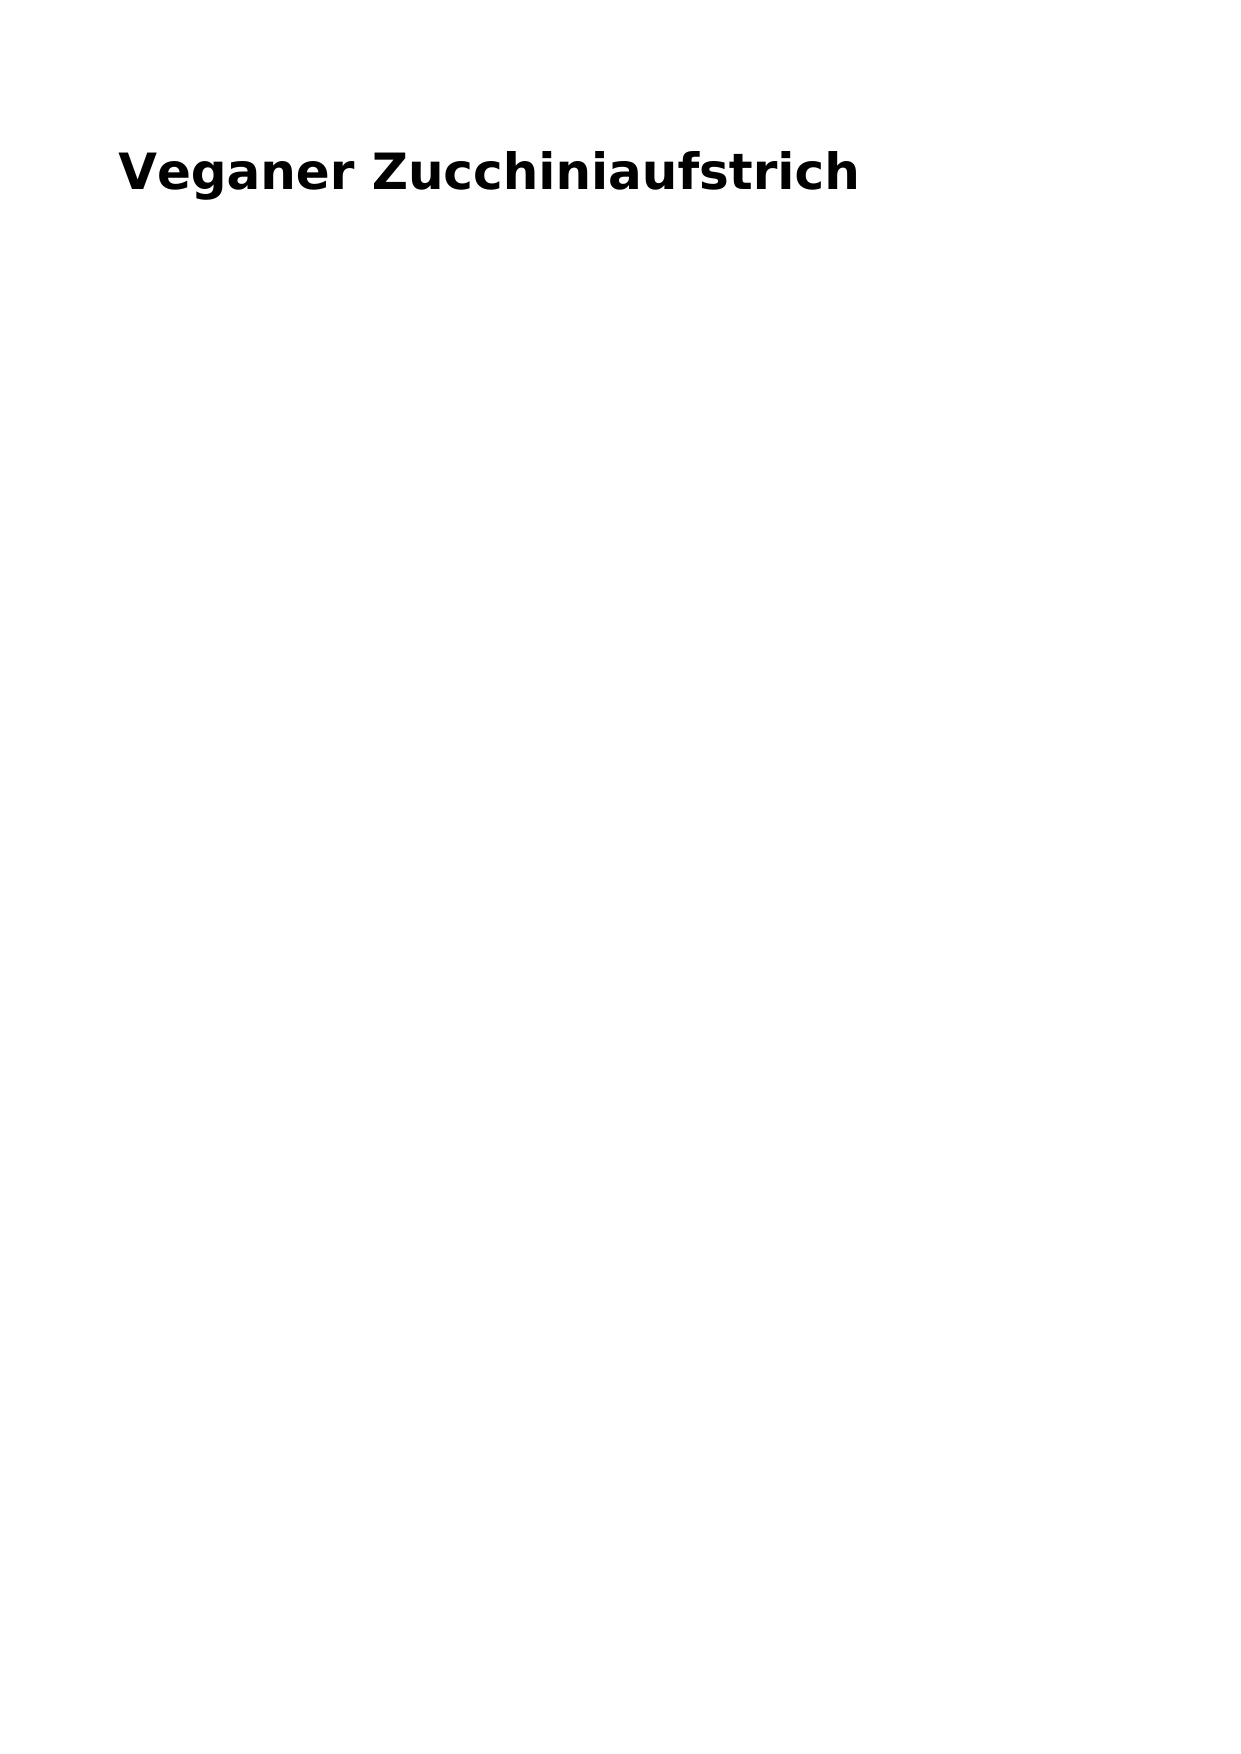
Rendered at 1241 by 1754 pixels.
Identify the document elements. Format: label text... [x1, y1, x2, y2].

subtitle Veganer Zucchiniaufstrich [118, 143, 1122, 201]
